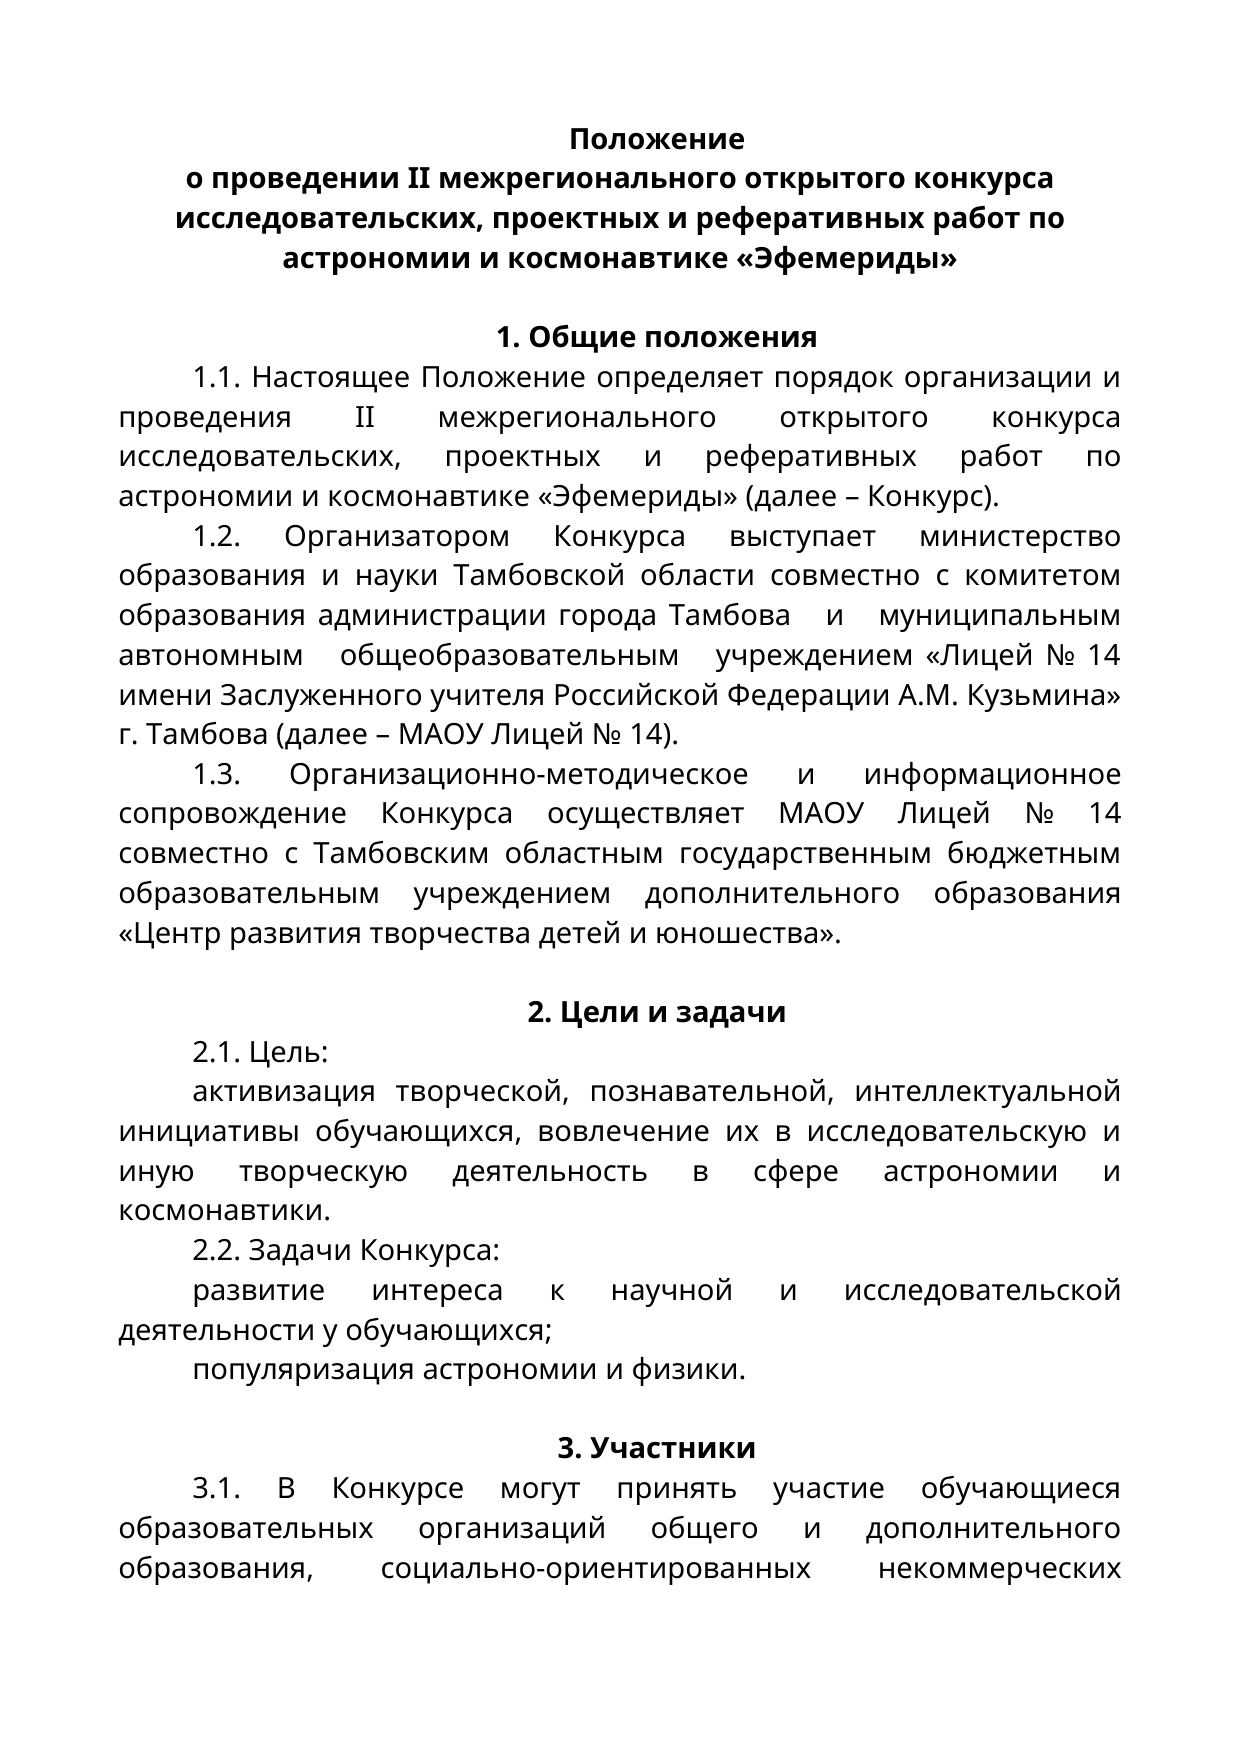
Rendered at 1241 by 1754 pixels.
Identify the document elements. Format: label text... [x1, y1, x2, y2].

text активизация творческой, познавательной, интеллектуальной инициативы обучающихся, вовлечение их в исследовательскую и иную творческую деятельность в сфере астрономии и космонавтики. [118, 1071, 1122, 1229]
text 2.2. Задачи Конкурса: [192, 1229, 1122, 1269]
text популяризация астрономии и физики. [118, 1348, 1122, 1388]
text развитие интереса к научной и исследовательской деятельности у обучающихся; [118, 1269, 1122, 1348]
text Положение о проведении II межрегионального открытого конкурса исследовательских, проектных и реферативных работ по астрономии и космонавтике «Эфемериды» [118, 118, 1122, 277]
text 2.1. Цель: [192, 1031, 1122, 1071]
text 1.1. Настоящее Положение определяет порядок организации и проведения II межрегионального открытого конкурса исследовательских, проектных и реферативных работ по астрономии и космонавтике «Эфемериды» (далее – Конкурс). [118, 356, 1122, 515]
text 1.3. Организационно-методическое и информационное сопровождение Конкурса осуществляет МАОУ Лицей № 14 совместно с Тамбовским областным государственным бюджетным образовательным учреждением дополнительного образования «Центр развития творчества детей и юношества». [118, 753, 1122, 952]
text 3. Участники [192, 1428, 1122, 1467]
text 3.1. В Конкурсе могут принять участие обучающиеся образовательных организаций общего и дополнительного образования, социально-ориентированных некоммерческих [118, 1467, 1122, 1587]
text 1. Общие положения [192, 317, 1122, 356]
text 2. Цели и задачи [192, 991, 1122, 1031]
text 1.2. Организатором Конкурса выступает министерство образования и науки Тамбовской области совместно с комитетом образования администрации города Тамбова и муниципальным автономным общеобразовательным учреждением «Лицей № 14 имени Заслуженного учителя Российской Федерации А.М. Кузьмина» г. Тамбова (далее – МАОУ Лицей № 14). [118, 515, 1122, 753]
